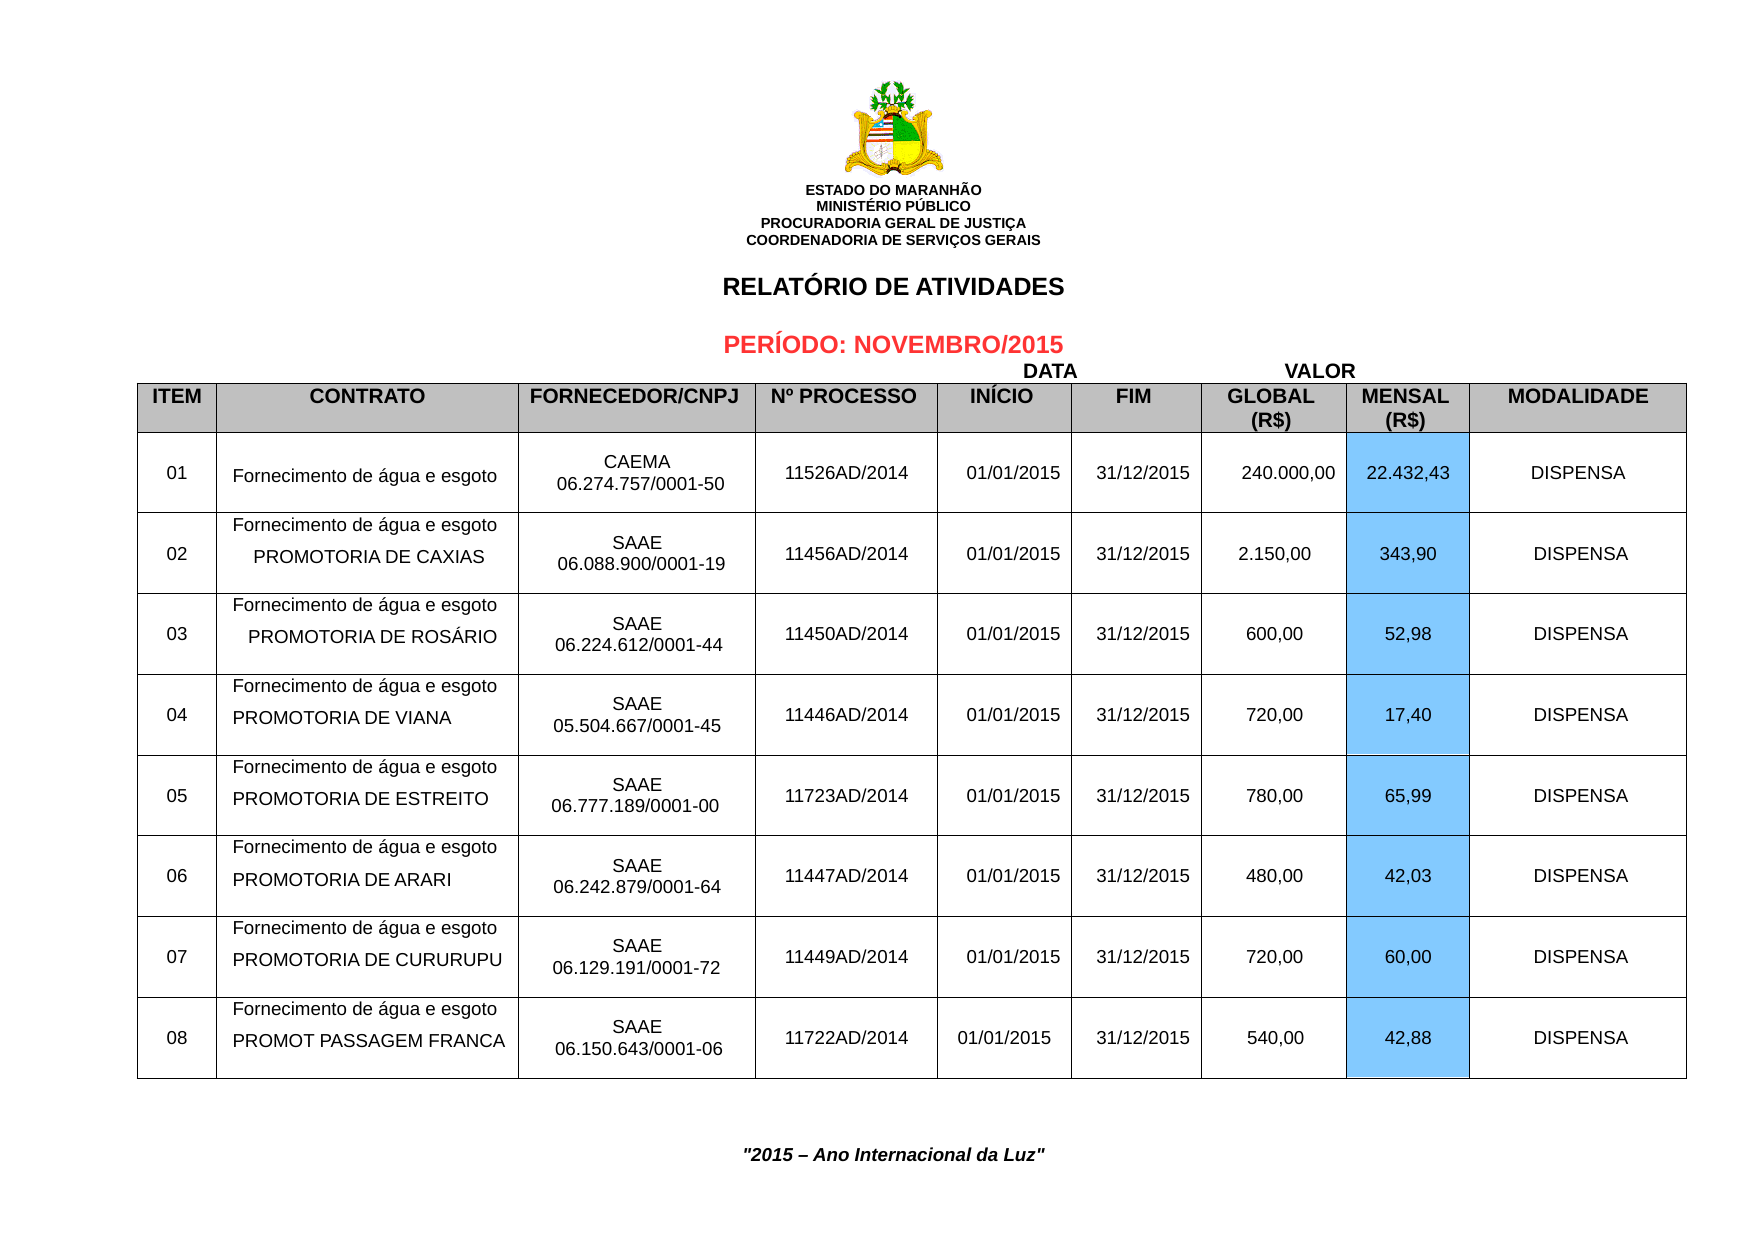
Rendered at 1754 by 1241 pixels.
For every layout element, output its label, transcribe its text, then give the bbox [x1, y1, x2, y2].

table_cell 31/12/2015 [1072, 998, 1201, 1077]
table_header CONTRATO [217, 384, 518, 432]
table_cell 01/01/2015 [938, 836, 1071, 916]
table_header INÍCIO [938, 384, 1071, 432]
table_cell 31/12/2015 [1072, 433, 1201, 512]
table_cell 01/01/2015 [938, 917, 1071, 997]
table_cell 22.432,43 [1347, 433, 1469, 512]
table_cell Fornecimento de água e esgoto PROMOTORIA DE VIANA [217, 675, 518, 754]
table_cell 02 [138, 513, 216, 593]
table_cell Fornecimento de água e esgoto PROMOTORIA DE ROSÁRIO [217, 594, 518, 674]
table_cell 01/01/2015 [938, 433, 1071, 512]
table_cell 65,99 [1347, 756, 1469, 835]
table_cell CAEMA 06.274.757/0001-50 [519, 433, 755, 512]
table_cell 42,03 [1347, 836, 1469, 916]
table_cell SAAE 06.242.879/0001-64 [519, 836, 755, 916]
table_header MENSAL (R$) [1347, 384, 1469, 432]
table_cell Fornecimento de água e esgoto [217, 433, 518, 512]
table_cell 780,00 [1202, 756, 1346, 835]
table_cell SAAE 06.150.643/0001-06 [519, 998, 755, 1077]
table_cell 04 [138, 675, 216, 754]
table_cell DISPENSA [1470, 998, 1686, 1077]
table_cell 2.150,00 [1202, 513, 1346, 593]
table_cell DISPENSA [1470, 594, 1686, 674]
table_cell 42,88 [1347, 998, 1469, 1077]
table_header ITEM [138, 384, 216, 432]
table_cell Fornecimento de água e esgoto PROMOTORIA DE CAXIAS [217, 513, 518, 593]
table_cell DISPENSA [1470, 513, 1686, 593]
table_cell Fornecimento de água e esgoto PROMOTORIA DE ARARI [217, 836, 518, 916]
table_cell 01 [138, 433, 216, 512]
table_cell SAAE 06.129.191/0001-72 [519, 917, 755, 997]
table_header Nº PROCESSO [756, 384, 937, 432]
table_cell 07 [138, 917, 216, 997]
table_cell 31/12/2015 [1072, 675, 1201, 754]
table_cell 03 [138, 594, 216, 674]
table_cell 480,00 [1202, 836, 1346, 916]
text RELATÓRIO DE ATIVIDADES [148, 272, 1639, 301]
table_cell Fornecimento de água e esgoto PROMOTORIA DE CURURUPU [217, 917, 518, 997]
table_cell 11722AD/2014 [756, 998, 937, 1077]
table_cell DISPENSA [1470, 756, 1686, 835]
table_cell 17,40 [1347, 675, 1469, 754]
table_cell 720,00 [1202, 917, 1346, 997]
table_cell Fornecimento de água e esgoto PROMOT PASSAGEM FRANCA [217, 998, 518, 1077]
table_cell 31/12/2015 [1072, 513, 1201, 593]
picture [839, 75, 948, 182]
table_cell 60,00 [1347, 917, 1469, 997]
table_cell 11450AD/2014 [756, 594, 937, 674]
table_cell DISPENSA [1470, 675, 1686, 754]
table_cell DISPENSA [1470, 917, 1686, 997]
table_cell 11447AD/2014 [756, 836, 937, 916]
table_cell SAAE 06.777.189/0001-00 [519, 756, 755, 835]
table_cell 31/12/2015 [1072, 756, 1201, 835]
table_cell 720,00 [1202, 675, 1346, 754]
table_cell 31/12/2015 [1072, 836, 1201, 916]
table_header FIM [1072, 384, 1201, 432]
table_cell 240.000,00 [1202, 433, 1346, 512]
table_cell 52,98 [1347, 594, 1469, 674]
table_cell 08 [138, 998, 216, 1077]
table_cell SAAE 05.504.667/0001-45 [519, 675, 755, 754]
text DATA VALOR [148, 359, 1639, 383]
table_cell 05 [138, 756, 216, 835]
table_cell 01/01/2015 [938, 756, 1071, 835]
table_cell 600,00 [1202, 594, 1346, 674]
table_cell SAAE 06.224.612/0001-44 [519, 594, 755, 674]
table_header MODALIDADE [1470, 384, 1686, 432]
table_cell 11446AD/2014 [756, 675, 937, 754]
text PERÍODO: NOVEMBRO/2015 [148, 330, 1639, 359]
table_cell 11456AD/2014 [756, 513, 937, 593]
table_cell 11526AD/2014 [756, 433, 937, 512]
table_cell 343,90 [1347, 513, 1469, 593]
table_cell 01/01/2015 [938, 513, 1071, 593]
table_cell DISPENSA [1470, 433, 1686, 512]
table_cell Fornecimento de água e esgoto PROMOTORIA DE ESTREITO [217, 756, 518, 835]
table_cell 31/12/2015 [1072, 917, 1201, 997]
table_cell 31/12/2015 [1072, 594, 1201, 674]
table_cell 11449AD/2014 [756, 917, 937, 997]
table_cell 01/01/2015 [938, 675, 1071, 754]
table_cell DISPENSA [1470, 836, 1686, 916]
table_cell 06 [138, 836, 216, 916]
table_cell 11723AD/2014 [756, 756, 937, 835]
table_cell 540,00 [1202, 998, 1346, 1077]
table_header FORNECEDOR/CNPJ [519, 384, 755, 432]
table_cell 01/01/2015 [938, 594, 1071, 674]
table_header GLOBAL (R$) [1202, 384, 1346, 432]
table_cell SAAE 06.088.900/0001-19 [519, 513, 755, 593]
table_cell 01/01/2015 [938, 998, 1071, 1077]
